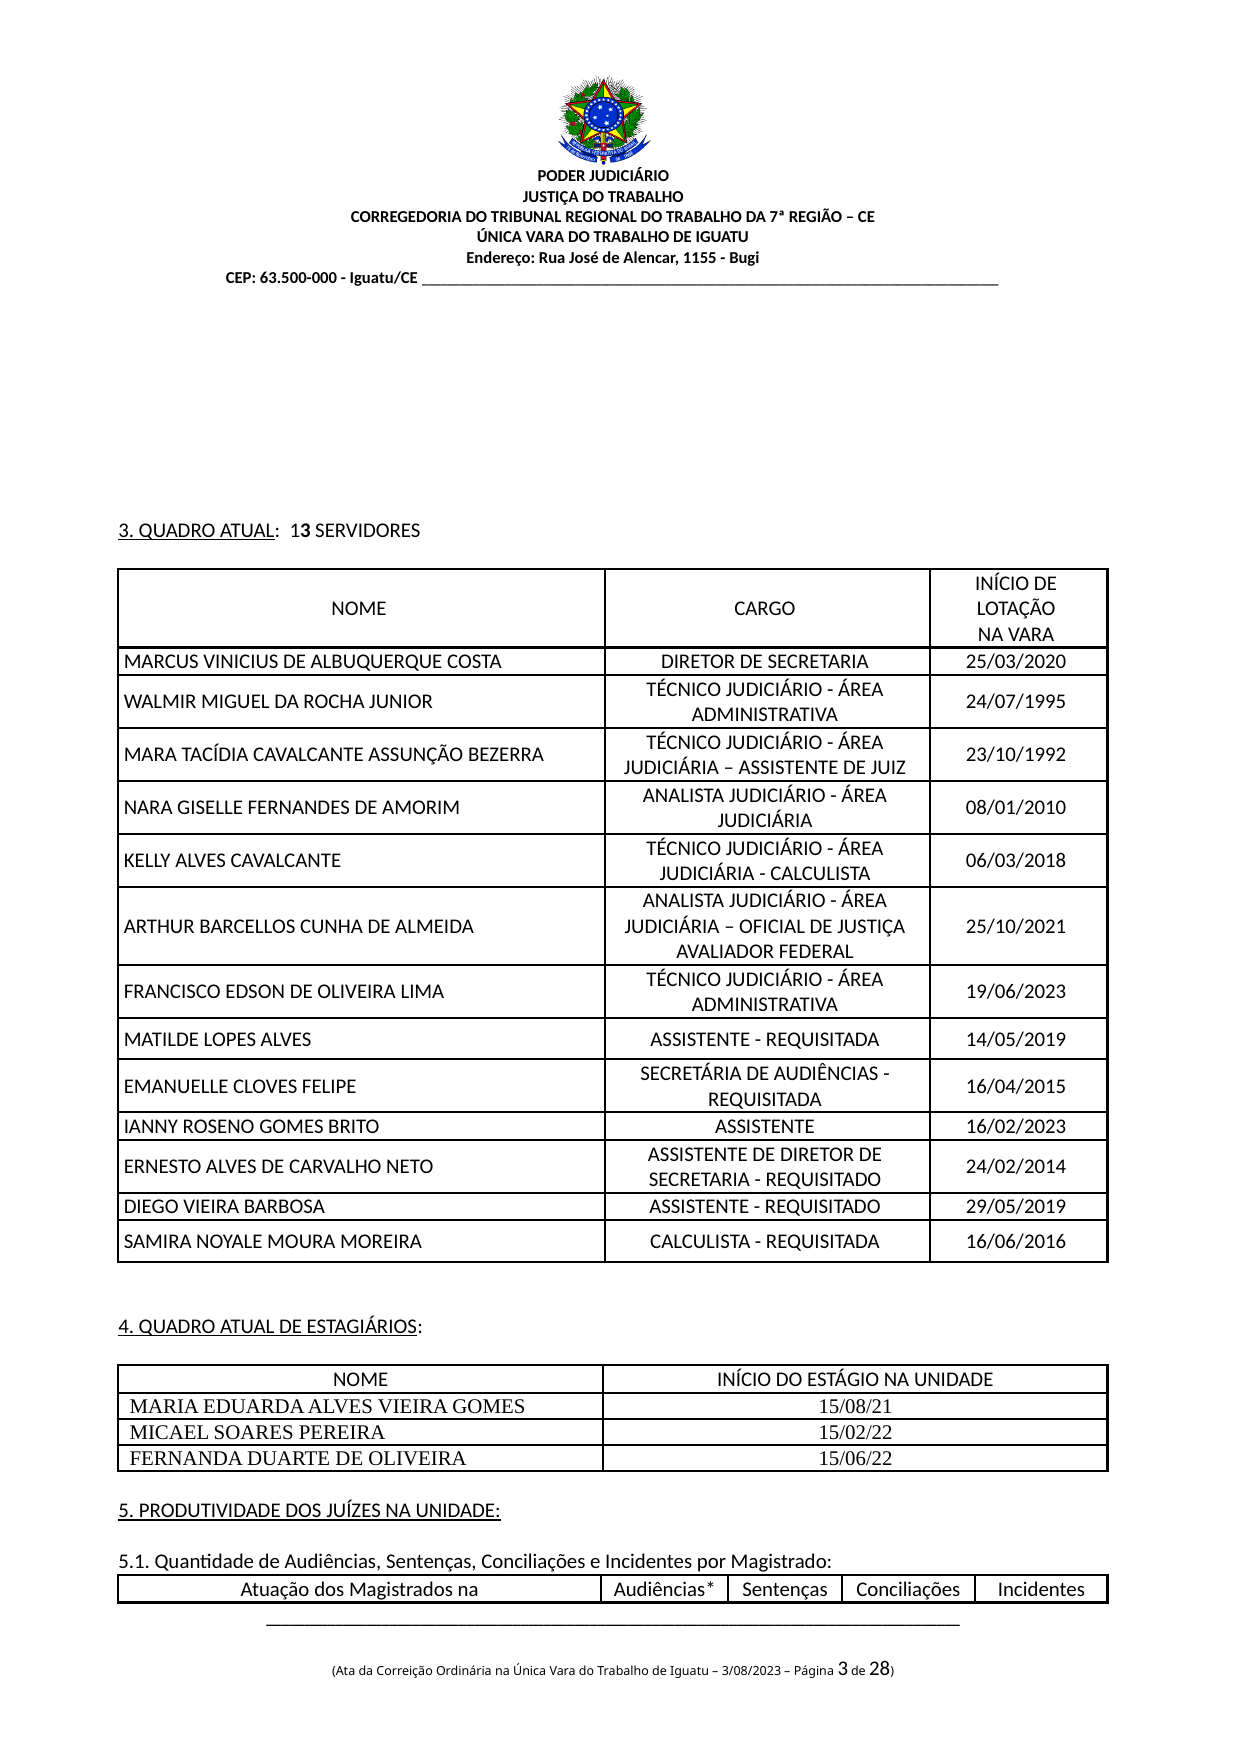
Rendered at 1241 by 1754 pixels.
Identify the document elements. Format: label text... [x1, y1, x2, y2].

table_cell MATILDE LOPES ALVES [119, 1019, 604, 1058]
table_header Conciliações [843, 1576, 974, 1601]
table_header Atuação dos Magistrados na [119, 1576, 600, 1601]
table_cell IANNY ROSENO GOMES BRITO [119, 1113, 604, 1139]
table_cell 24/07/1995 [931, 676, 1106, 727]
table_header INÍCIO DE LOTAÇÃO NA VARA [931, 570, 1106, 646]
table_header NOME [119, 570, 604, 646]
subtitle 4. QUADRO ATUAL DE ESTAGIÁRIOS: [118, 1313, 1107, 1339]
table_cell ASSISTENTE DE DIRETOR DE SECRETARIA - REQUISITADO [606, 1141, 929, 1192]
table_header Audiências* [602, 1576, 727, 1601]
table_cell MARCUS VINICIUS DE ALBUQUERQUE COSTA [119, 649, 604, 674]
table_cell SECRETÁRIA DE AUDIÊNCIAS - REQUISITADA [606, 1060, 929, 1111]
table_cell DIEGO VIEIRA BARBOSA [119, 1194, 604, 1219]
table_cell 23/10/1992 [931, 729, 1106, 780]
table_header NOME [119, 1366, 602, 1392]
table_cell 15/06/22 [604, 1446, 1106, 1470]
table_cell MARIA EDUARDA ALVES VIEIRA GOMES [119, 1394, 602, 1418]
table_cell KELLY ALVES CAVALCANTE [119, 835, 604, 886]
table_cell TÉCNICO JUDICIÁRIO - ÁREA JUDICIÁRIA – ASSISTENTE DE JUIZ [606, 729, 929, 780]
table_cell 06/03/2018 [931, 835, 1106, 886]
table_cell 14/05/2019 [931, 1019, 1106, 1058]
table_cell ASSISTENTE - REQUISITADA [606, 1019, 929, 1058]
table_cell SAMIRA NOYALE MOURA MOREIRA [119, 1221, 604, 1261]
table_cell TÉCNICO JUDICIÁRIO - ÁREA JUDICIÁRIA - CALCULISTA [606, 835, 929, 886]
table_cell 15/02/22 [604, 1420, 1106, 1444]
table_cell 25/03/2020 [931, 649, 1106, 674]
picture [553, 73, 653, 166]
table_header Incidentes [976, 1576, 1106, 1601]
table_cell ARTHUR BARCELLOS CUNHA DE ALMEIDA [119, 888, 604, 964]
table_cell FERNANDA DUARTE DE OLIVEIRA [119, 1446, 602, 1470]
table_cell 16/02/2023 [931, 1113, 1106, 1139]
table_header INÍCIO DO ESTÁGIO NA UNIDADE [604, 1366, 1106, 1392]
table_cell 16/06/2016 [931, 1221, 1106, 1261]
table_cell WALMIR MIGUEL DA ROCHA JUNIOR [119, 676, 604, 727]
subtitle 5. PRODUTIVIDADE DOS JUÍZES NA UNIDADE: [118, 1498, 1107, 1523]
table_cell ERNESTO ALVES DE CARVALHO NETO [119, 1141, 604, 1192]
table_cell TÉCNICO JUDICIÁRIO - ÁREA ADMINISTRATIVA [606, 966, 929, 1017]
subtitle 5.1. Quantidade de Audiências, Sentenças, Conciliações e Incidentes por Magistrado: [118, 1548, 1107, 1574]
table_cell 29/05/2019 [931, 1194, 1106, 1219]
table_cell FRANCISCO EDSON DE OLIVEIRA LIMA [119, 966, 604, 1017]
table_cell MICAEL SOARES PEREIRA [119, 1420, 602, 1444]
table_cell 19/06/2023 [931, 966, 1106, 1017]
table_cell ASSISTENTE - REQUISITADO [606, 1194, 929, 1219]
table_cell EMANUELLE CLOVES FELIPE [119, 1060, 604, 1111]
table_cell 08/01/2010 [931, 782, 1106, 833]
table_cell MARA TACÍDIA CAVALCANTE ASSUNÇÃO BEZERRA [119, 729, 604, 780]
table_cell CALCULISTA - REQUISITADA [606, 1221, 929, 1261]
table_cell 24/02/2014 [931, 1141, 1106, 1192]
table_cell ASSISTENTE [606, 1113, 929, 1139]
table_cell 15/08/21 [604, 1394, 1106, 1418]
table_cell TÉCNICO JUDICIÁRIO - ÁREA ADMINISTRATIVA [606, 676, 929, 727]
table_cell 16/04/2015 [931, 1060, 1106, 1111]
subtitle 3. QUADRO ATUAL: 13 SERVIDORES [118, 517, 1107, 543]
table_cell ANALISTA JUDICIÁRIO - ÁREA JUDICIÁRIA – OFICIAL DE JUSTIÇA AVALIADOR FEDERAL [606, 888, 929, 964]
table_cell DIRETOR DE SECRETARIA [606, 649, 929, 674]
table_cell 25/10/2021 [931, 888, 1106, 964]
table_cell NARA GISELLE FERNANDES DE AMORIM [119, 782, 604, 833]
table_cell ANALISTA JUDICIÁRIO - ÁREA JUDICIÁRIA [606, 782, 929, 833]
table_header Sentenças [729, 1576, 841, 1601]
table_header CARGO [606, 570, 929, 646]
